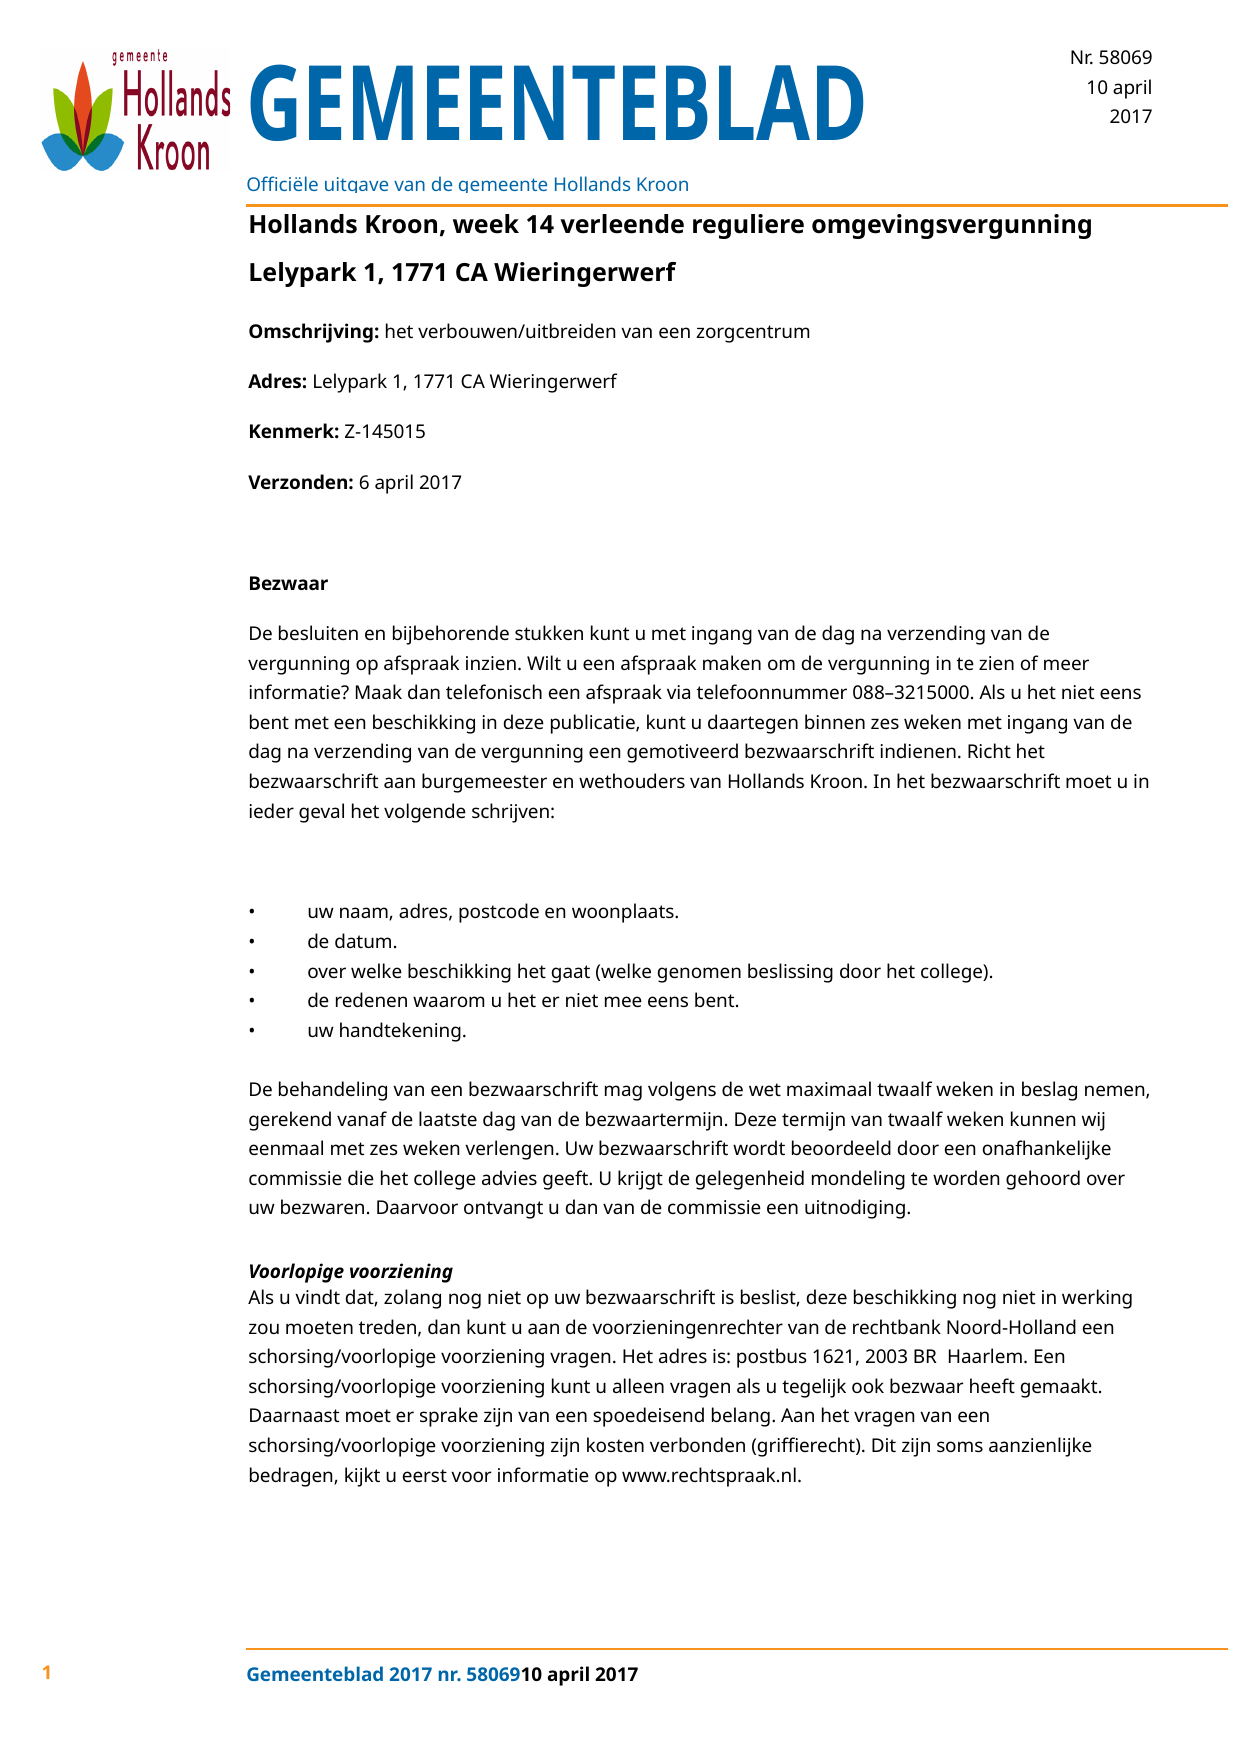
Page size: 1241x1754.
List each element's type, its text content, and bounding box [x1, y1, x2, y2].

picture [41, 47, 231, 172]
list uw handtekening. [248, 1017, 1152, 1043]
list de datum. [248, 928, 1152, 954]
list uw naam, adres, postcode en woonplaats. [248, 899, 1152, 924]
text De besluiten en bijbehorende stukken kunt u met ingang van de dag na verzending van de vergunning op afspraak inzien. Wilt u een afspraak maken om de vergunning in te zien of meer informatie? Maak dan telefonisch een afspraak via telefoonnummer 088–3215000. Als u het niet eens bent met een beschikking in deze publicatie, kunt u daartegen binnen zes weken met ingang van de dag na verzending van de vergunning een gemotiveerd bezwaarschrift indienen. Richt het bezwaarschrift aan burgemeester en wethouders van Hollands Kroon. In het bezwaarschrift moet u in ieder geval het volgende schrijven: [248, 620, 1152, 824]
text Bezwaar [248, 570, 1152, 596]
text Voorlopige voorziening [248, 1258, 1152, 1284]
text Verzonden: 6 april 2017 [248, 469, 1152, 495]
text Kenmerk: Z-145015 [248, 419, 1152, 444]
text De behandeling van een bezwaarschrift mag volgens de wet maximaal twaalf weken in beslag nemen, gerekend vanaf de laatste dag van de bezwaartermijn. Deze termijn van twaalf weken kunnen wij eenmaal met zes weken verlengen. Uw bezwaarschrift wordt beoordeeld door een onafhankelijke commissie die het college advies geeft. U krijgt de gelegenheid mondeling te worden gehoord over uw bezwaren. Daarvoor ontvangt u dan van de commissie een uitnodiging. [248, 1076, 1152, 1220]
text Adres: Lelypark 1, 1771 CA Wieringerwerf [248, 368, 1152, 394]
text Als u vindt dat, zolang nog niet op uw bezwaarschrift is beslist, deze beschikking nog niet in werking zou moeten treden, dan kunt u aan de voorzieningenrechter van de rechtbank Noord-Holland een schorsing/voorlopige voorziening vragen. Het adres is: postbus 1621, 2003 BR Haarlem. Een schorsing/voorlopige voorziening kunt u alleen vragen als u tegelijk ook bezwaar heeft gemaakt. Daarnaast moet er sprake zijn van een spoedeisend belang. Aan het vragen van een schorsing/voorlopige voorziening zijn kosten verbonden (griffierecht). Dit zijn soms aanzienlijke bedragen, kijkt u eerst voor informatie op www.rechtspraak.nl. [248, 1284, 1152, 1487]
text Hollands Kroon, week 14 verleende reguliere omgevingsvergunning Lelypark 1, 1771 CA Wieringerwerf [248, 207, 1152, 288]
text Omschrijving: het verbouwen/uitbreiden van een zorgcentrum [248, 318, 1152, 344]
list over welke beschikking het gaat (welke genomen beslissing door het college). [248, 958, 1152, 984]
list de redenen waarom u het er niet mee eens bent. [248, 987, 1152, 1013]
